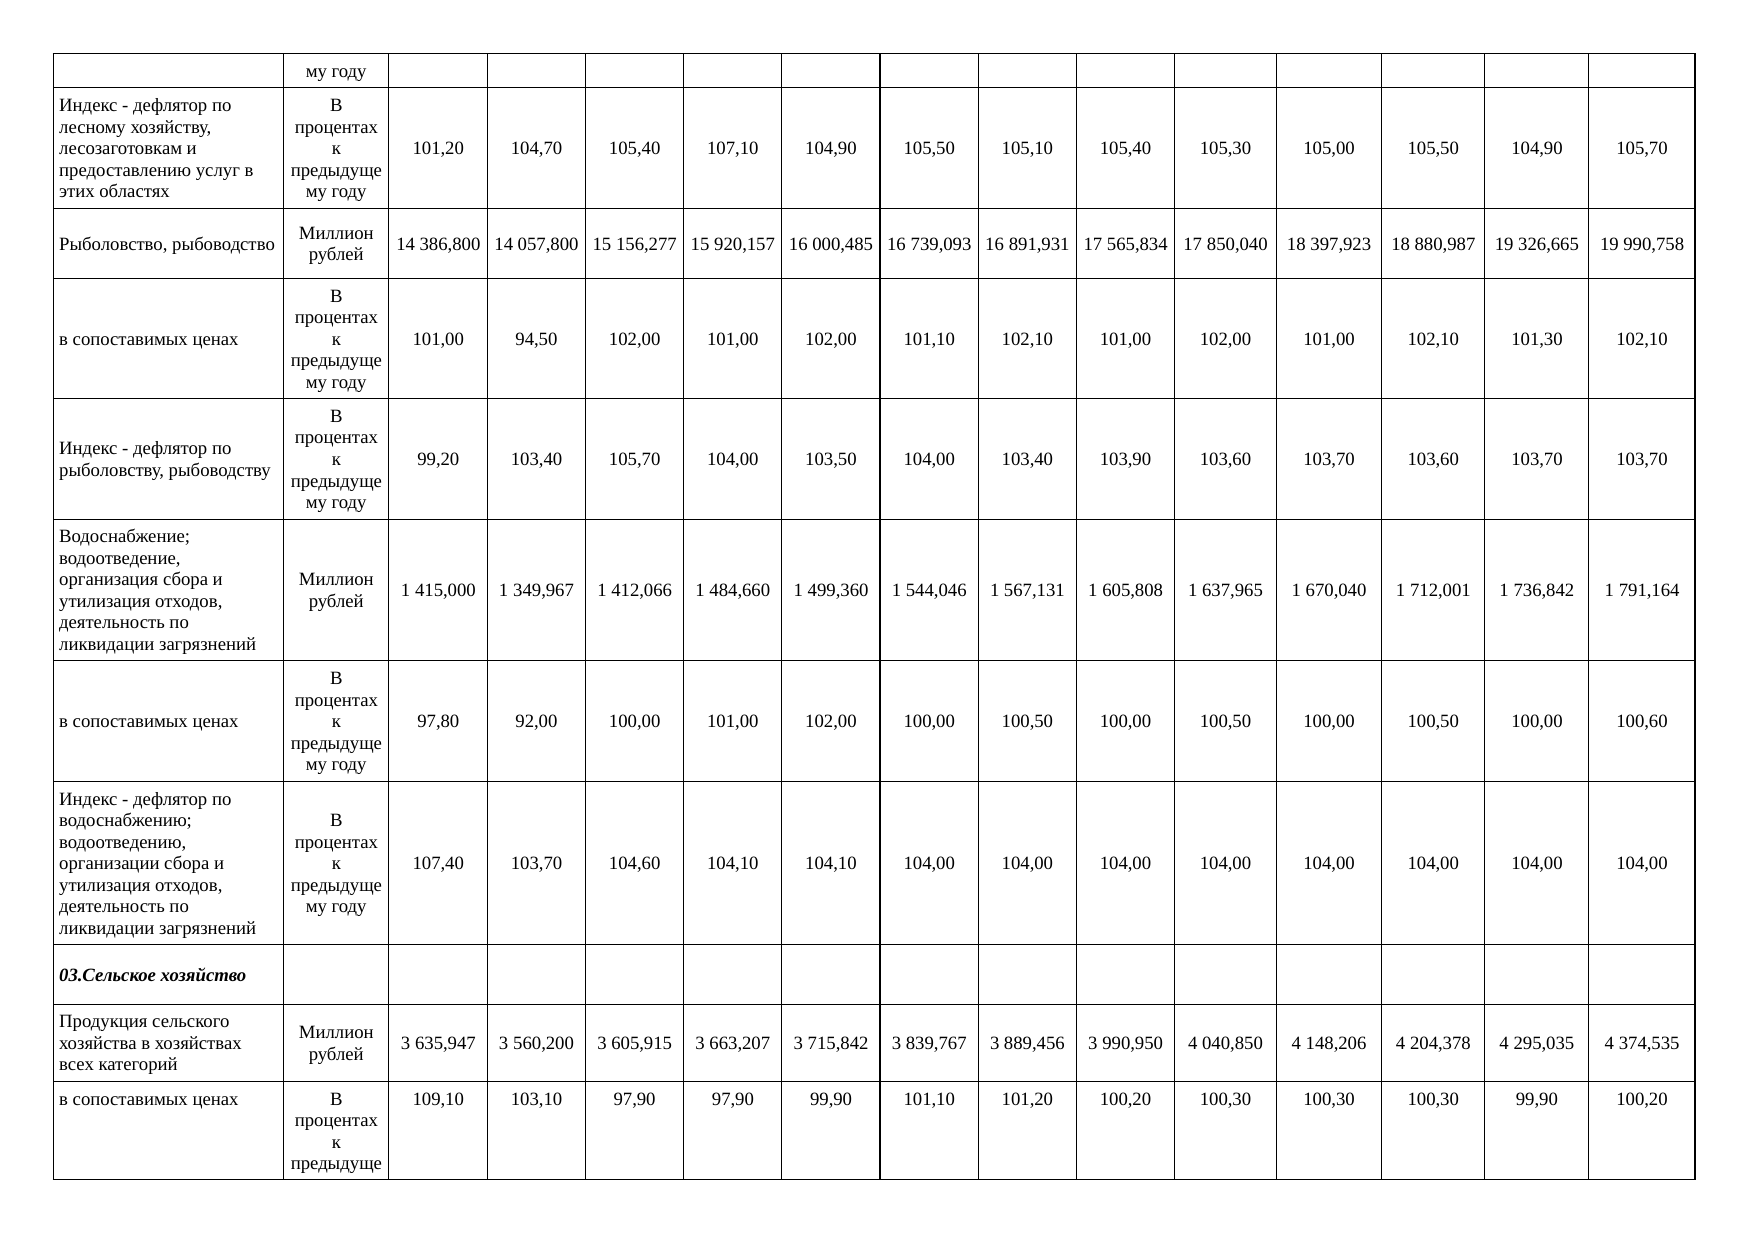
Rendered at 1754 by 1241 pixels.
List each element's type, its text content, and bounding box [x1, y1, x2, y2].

table_cell 16 000,485 [782, 209, 879, 278]
table_cell 102,00 [782, 661, 879, 781]
table_cell 102,00 [586, 279, 683, 398]
table_cell 99,20 [389, 399, 487, 518]
table_cell 101,00 [1277, 279, 1381, 398]
table_cell 105,70 [586, 399, 683, 518]
table_cell 18 397,923 [1277, 209, 1381, 278]
table_cell 101,00 [684, 279, 781, 398]
table_cell Водоснабжение; водоотведение, организация сбора и утилизация отходов, деятельность по ликвидации загрязнений [54, 520, 283, 660]
table_cell 103,70 [488, 782, 585, 944]
table_cell 104,00 [881, 399, 978, 518]
table_cell 100,50 [979, 661, 1076, 781]
table_cell [389, 54, 487, 87]
table_cell 105,40 [1077, 88, 1174, 207]
table_cell 15 156,277 [586, 209, 683, 278]
table_cell 104,70 [488, 88, 585, 207]
table_cell 4 295,035 [1485, 1005, 1588, 1081]
table_cell В процентах к предыдущему году [284, 399, 388, 518]
table_cell В процентах к предыдущему году [284, 279, 388, 398]
table_cell В процентах к предыдуще [284, 1082, 388, 1179]
table_cell 104,00 [881, 782, 978, 944]
table_cell [684, 945, 781, 1003]
table_cell 3 889,456 [979, 1005, 1076, 1081]
table_cell 103,60 [1175, 399, 1276, 518]
table_cell 100,00 [586, 661, 683, 781]
table_cell 14 057,800 [488, 209, 585, 278]
table_cell 104,10 [782, 782, 879, 944]
table_cell 3 663,207 [684, 1005, 781, 1081]
table_cell 17 850,040 [1175, 209, 1276, 278]
table_cell 1 349,967 [488, 520, 585, 660]
table_cell 104,90 [782, 88, 879, 207]
table_cell 105,50 [1382, 88, 1484, 207]
table_cell му году [284, 54, 388, 87]
table_cell 104,10 [684, 782, 781, 944]
table_cell [284, 945, 388, 1003]
table_cell 14 386,800 [389, 209, 487, 278]
table_cell 18 880,987 [1382, 209, 1484, 278]
table_cell 100,00 [1277, 661, 1381, 781]
table_cell 104,00 [1485, 782, 1588, 944]
table_cell 100,20 [1589, 1082, 1694, 1179]
table_cell 100,50 [1382, 661, 1484, 781]
table_cell 104,00 [1175, 782, 1276, 944]
table_cell 104,00 [1589, 782, 1694, 944]
table_cell Индекс - дефлятор по лесному хозяйству, лесозаготовкам и предоставлению услуг в этих областях [54, 88, 283, 207]
table_cell 101,30 [1485, 279, 1588, 398]
table_cell 3 605,915 [586, 1005, 683, 1081]
table_cell 100,30 [1382, 1082, 1484, 1179]
table_cell 100,50 [1175, 661, 1276, 781]
table_cell 103,40 [488, 399, 585, 518]
table_cell 1 499,360 [782, 520, 879, 660]
table_cell 1 670,040 [1277, 520, 1381, 660]
table_cell 102,10 [1589, 279, 1694, 398]
table_cell 4 204,378 [1382, 1005, 1484, 1081]
table_cell 104,00 [684, 399, 781, 518]
table_cell Индекс - дефлятор по водоснабжению; водоотведению, организации сбора и утилизация отходов, деятельность по ликвидации загрязнений [54, 782, 283, 944]
table_cell 103,70 [1485, 399, 1588, 518]
table_cell В процентах к предыдущему году [284, 88, 388, 207]
table_cell 92,00 [488, 661, 585, 781]
table_cell 17 565,834 [1077, 209, 1174, 278]
table_cell 102,00 [1175, 279, 1276, 398]
table_cell 101,00 [1077, 279, 1174, 398]
table_cell [1277, 945, 1381, 1003]
table_cell Миллион рублей [284, 520, 388, 660]
table_cell 109,10 [389, 1082, 487, 1179]
table_cell 105,40 [586, 88, 683, 207]
table_cell 19 990,758 [1589, 209, 1694, 278]
table_cell 1 415,000 [389, 520, 487, 660]
table_cell [1382, 54, 1484, 87]
table_cell Миллион рублей [284, 1005, 388, 1081]
table_cell 97,80 [389, 661, 487, 781]
table_cell [1175, 54, 1276, 87]
table_cell [1485, 945, 1588, 1003]
table_cell [1485, 54, 1588, 87]
table_cell 107,10 [684, 88, 781, 207]
table_cell 1 791,164 [1589, 520, 1694, 660]
table_cell 1 412,066 [586, 520, 683, 660]
table_cell 3 990,950 [1077, 1005, 1174, 1081]
table_cell 100,00 [1077, 661, 1174, 781]
table_cell 107,40 [389, 782, 487, 944]
table_cell 103,60 [1382, 399, 1484, 518]
table_cell [979, 54, 1076, 87]
table_cell 03.Сельское хозяйство [54, 945, 283, 1003]
table_cell в сопоставимых ценах [54, 1082, 283, 1179]
table_cell 1 567,131 [979, 520, 1076, 660]
table_cell 104,60 [586, 782, 683, 944]
table_cell 103,10 [488, 1082, 585, 1179]
table_cell 3 560,200 [488, 1005, 585, 1081]
table_cell [1589, 945, 1694, 1003]
table_cell 104,00 [979, 782, 1076, 944]
table_cell 103,90 [1077, 399, 1174, 518]
table_cell [1175, 945, 1276, 1003]
table_cell 1 605,808 [1077, 520, 1174, 660]
table_cell [389, 945, 487, 1003]
table_cell 97,90 [684, 1082, 781, 1179]
table_cell В процентах к предыдущему году [284, 661, 388, 781]
table_cell 100,30 [1175, 1082, 1276, 1179]
table_cell 1 484,660 [684, 520, 781, 660]
table_cell 102,10 [979, 279, 1076, 398]
table_cell 105,10 [979, 88, 1076, 207]
table_cell 4 040,850 [1175, 1005, 1276, 1081]
table_cell 4 148,206 [1277, 1005, 1381, 1081]
table_cell 101,00 [684, 661, 781, 781]
table_cell 101,00 [389, 279, 487, 398]
table_cell [782, 54, 879, 87]
table_cell 103,70 [1589, 399, 1694, 518]
table_cell 104,90 [1485, 88, 1588, 207]
table_cell 3 839,767 [881, 1005, 978, 1081]
table_cell [1077, 54, 1174, 87]
table_cell [782, 945, 879, 1003]
table_cell 16 891,931 [979, 209, 1076, 278]
table_cell 102,10 [1382, 279, 1484, 398]
table_cell 1 637,965 [1175, 520, 1276, 660]
table_cell 102,00 [782, 279, 879, 398]
table_cell 105,30 [1175, 88, 1276, 207]
table_cell В процентах к предыдущему году [284, 782, 388, 944]
table_cell Индекс - дефлятор по рыболовству, рыбоводству [54, 399, 283, 518]
table_cell [586, 54, 683, 87]
table_cell [979, 945, 1076, 1003]
table_cell Продукция сельского хозяйства в хозяйствах всех категорий [54, 1005, 283, 1081]
table_cell Рыболовство, рыбоводство [54, 209, 283, 278]
table_cell 3 715,842 [782, 1005, 879, 1081]
table_cell 103,70 [1277, 399, 1381, 518]
table_cell 100,00 [1485, 661, 1588, 781]
table_cell 101,10 [881, 1082, 978, 1179]
table_cell [586, 945, 683, 1003]
table_cell Миллион рублей [284, 209, 388, 278]
table_cell 101,20 [979, 1082, 1076, 1179]
table_cell 4 374,535 [1589, 1005, 1694, 1081]
table_cell [1382, 945, 1484, 1003]
table_cell 15 920,157 [684, 209, 781, 278]
table_cell 105,50 [881, 88, 978, 207]
table_cell 103,50 [782, 399, 879, 518]
table_cell 100,60 [1589, 661, 1694, 781]
table_cell 100,00 [881, 661, 978, 781]
table_cell 104,00 [1382, 782, 1484, 944]
table_cell [1077, 945, 1174, 1003]
table_cell 104,00 [1277, 782, 1381, 944]
table_cell [488, 54, 585, 87]
table_cell 1 712,001 [1382, 520, 1484, 660]
table_cell [488, 945, 585, 1003]
table_cell 100,30 [1277, 1082, 1381, 1179]
table_cell 99,90 [1485, 1082, 1588, 1179]
table_cell 103,40 [979, 399, 1076, 518]
table_cell [1277, 54, 1381, 87]
table_cell 19 326,665 [1485, 209, 1588, 278]
table_cell [54, 54, 283, 87]
table_cell 16 739,093 [881, 209, 978, 278]
table_cell [881, 54, 978, 87]
table_cell 105,00 [1277, 88, 1381, 207]
table_cell 1 544,046 [881, 520, 978, 660]
table_cell 97,90 [586, 1082, 683, 1179]
table_cell в сопоставимых ценах [54, 279, 283, 398]
table_cell [1589, 54, 1694, 87]
table_cell 3 635,947 [389, 1005, 487, 1081]
table_cell [881, 945, 978, 1003]
table_cell 94,50 [488, 279, 585, 398]
table_cell 100,20 [1077, 1082, 1174, 1179]
table_cell 105,70 [1589, 88, 1694, 207]
table_cell 1 736,842 [1485, 520, 1588, 660]
table_cell 99,90 [782, 1082, 879, 1179]
table_cell в сопоставимых ценах [54, 661, 283, 781]
table_cell [684, 54, 781, 87]
table_cell 101,10 [881, 279, 978, 398]
table_cell 104,00 [1077, 782, 1174, 944]
table_cell 101,20 [389, 88, 487, 207]
